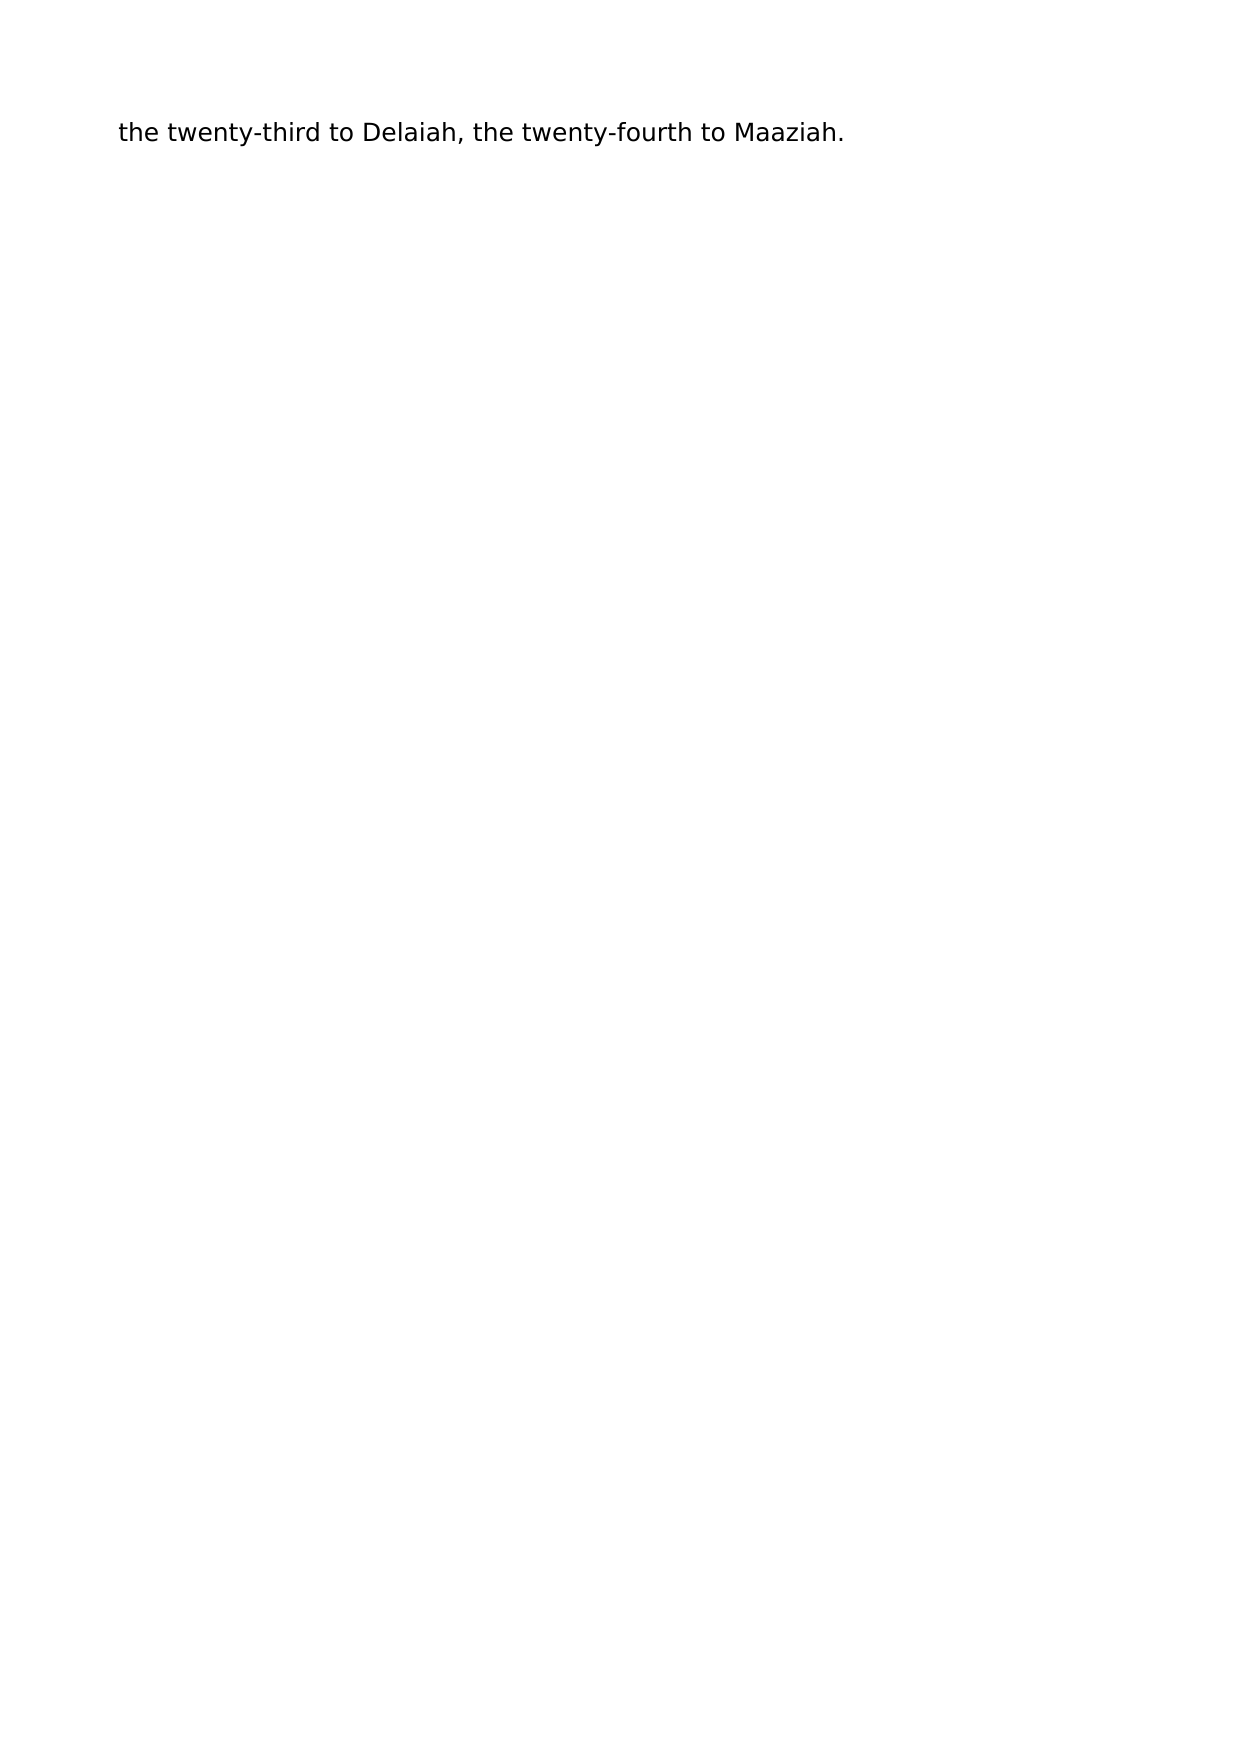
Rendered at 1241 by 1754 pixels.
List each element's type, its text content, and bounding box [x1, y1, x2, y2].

text the twenty-third to Delaiah, the twenty-fourth to Maaziah. [118, 118, 1122, 147]
